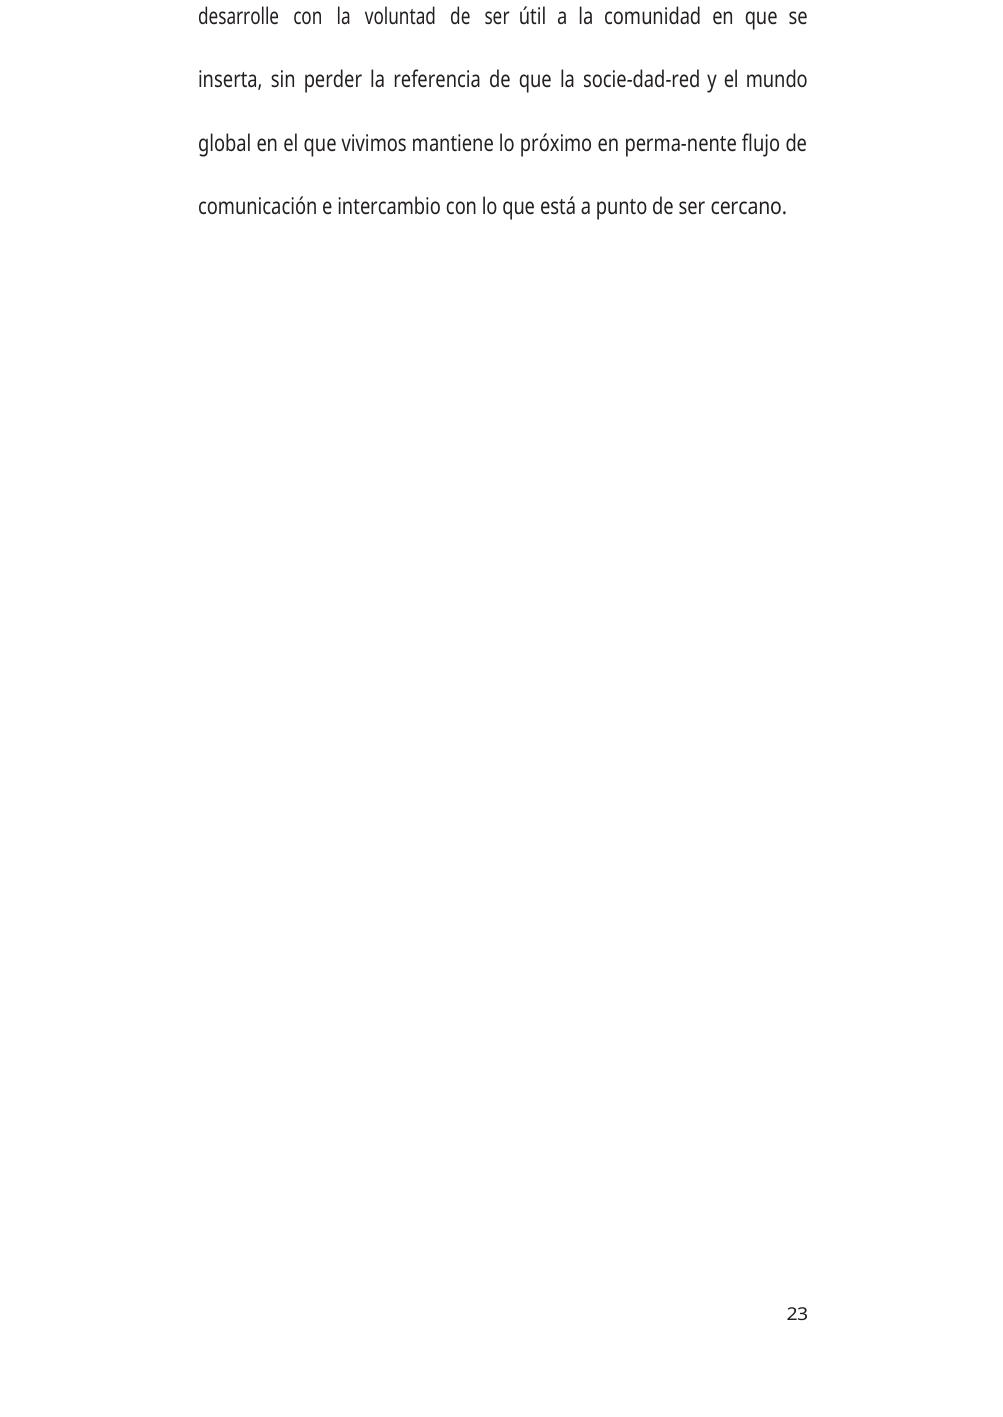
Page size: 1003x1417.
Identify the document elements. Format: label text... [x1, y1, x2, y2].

text desarrolle con la voluntad de ser útil a la comunidad en que se inserta, sin perder la referencia de que la socie-dad-red y el mundo global en el que vivimos mantiene lo próximo en perma-nente flujo de comunicación e intercambio con lo que está a punto de ser cercano. [198, 0, 808, 222]
